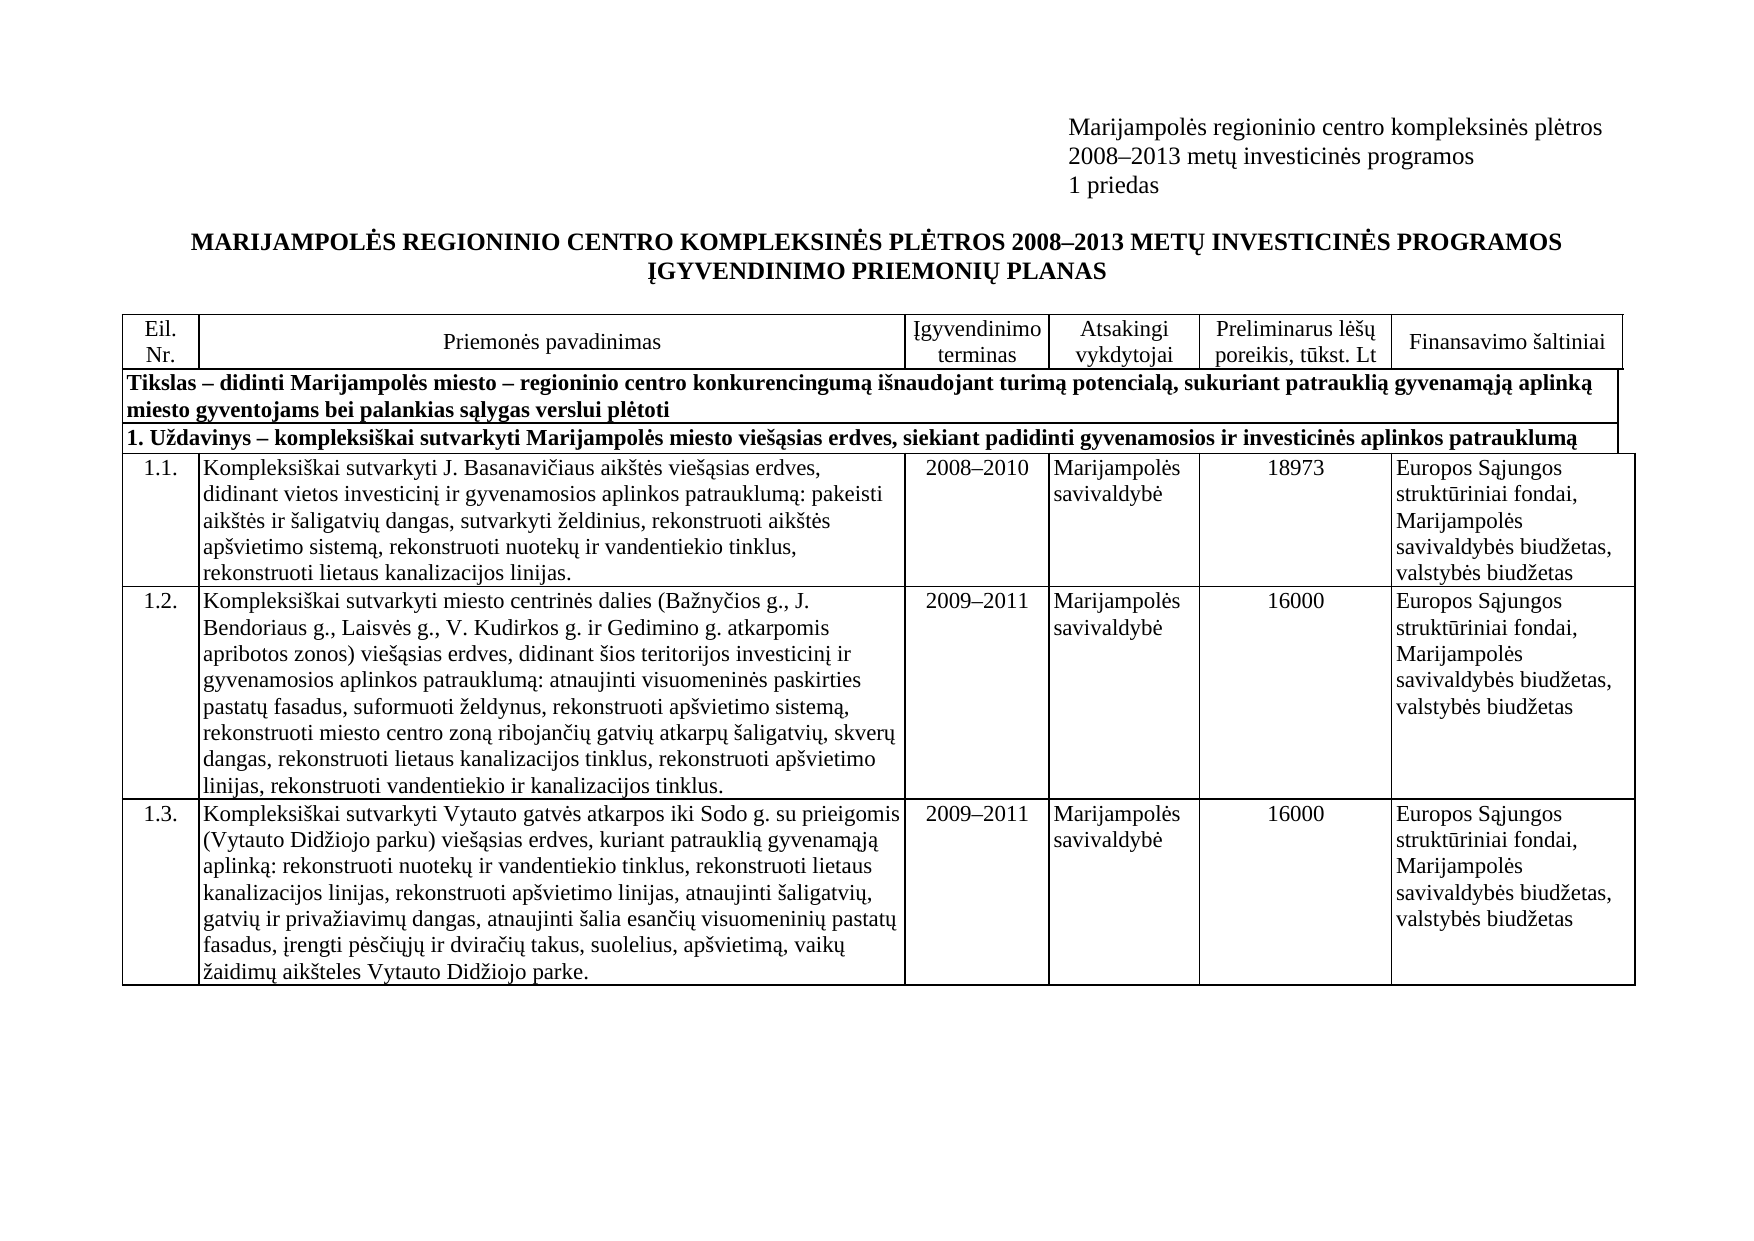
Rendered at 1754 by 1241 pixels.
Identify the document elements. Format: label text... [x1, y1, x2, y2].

table_cell Marijampolės savivaldybė [1050, 454, 1199, 586]
table_cell 16000 [1200, 587, 1391, 798]
table_cell 1.1. [123, 454, 198, 586]
table_header [1623, 342, 1635, 368]
table_header Eil. Nr. [194, 315, 198, 368]
table_cell 2008–2010 [906, 454, 1048, 586]
table_cell Europos Sąjungos struktūriniai fondai, Marijampolės savivaldybės biudžetas, valstybės biudžetas [1392, 800, 1634, 984]
table_cell 1. Uždavinys – kompleksiškai sutvarkyti Marijampolės miesto viešąsias erdves, siekiant padidinti gyvenamosios ir investicinės aplinkos patrauklumą [123, 424, 1617, 452]
table_cell 1.2. [123, 587, 198, 798]
table_cell Europos Sąjungos struktūriniai fondai, Marijampolės savivaldybės biudžetas, valstybės biudžetas [1392, 587, 1634, 798]
table_cell [1619, 398, 1623, 422]
table_cell [1623, 398, 1635, 422]
text MARIJAMPOLĖS REGIONINIO CENTRO KOMPLEKSINĖS PLĖTROS 2008–2013 METŲ INVESTICINĖS PROGRAMOS ĮGYVENDINIMO PRIEMONIŲ PLANAS [118, 227, 1635, 285]
table_cell 2009–2011 [906, 587, 1048, 798]
table_header Priemonės pavadinimas [200, 315, 904, 368]
table_cell 18973 [1200, 454, 1391, 586]
table_cell 16000 [1200, 800, 1391, 984]
table_cell 2009–2011 [906, 800, 1048, 984]
table_cell Marijampolės savivaldybė [1050, 587, 1199, 798]
text 1 priedas [1068, 170, 1635, 199]
table_cell Marijampolės savivaldybė [1050, 800, 1199, 984]
text Marijampolės regioninio centro kompleksinės plėtros 2008–2013 metų investicinės programos [1068, 112, 1635, 170]
table_cell 1.3. [123, 800, 198, 984]
table_header Finansavimo šaltiniai [1392, 315, 1622, 368]
